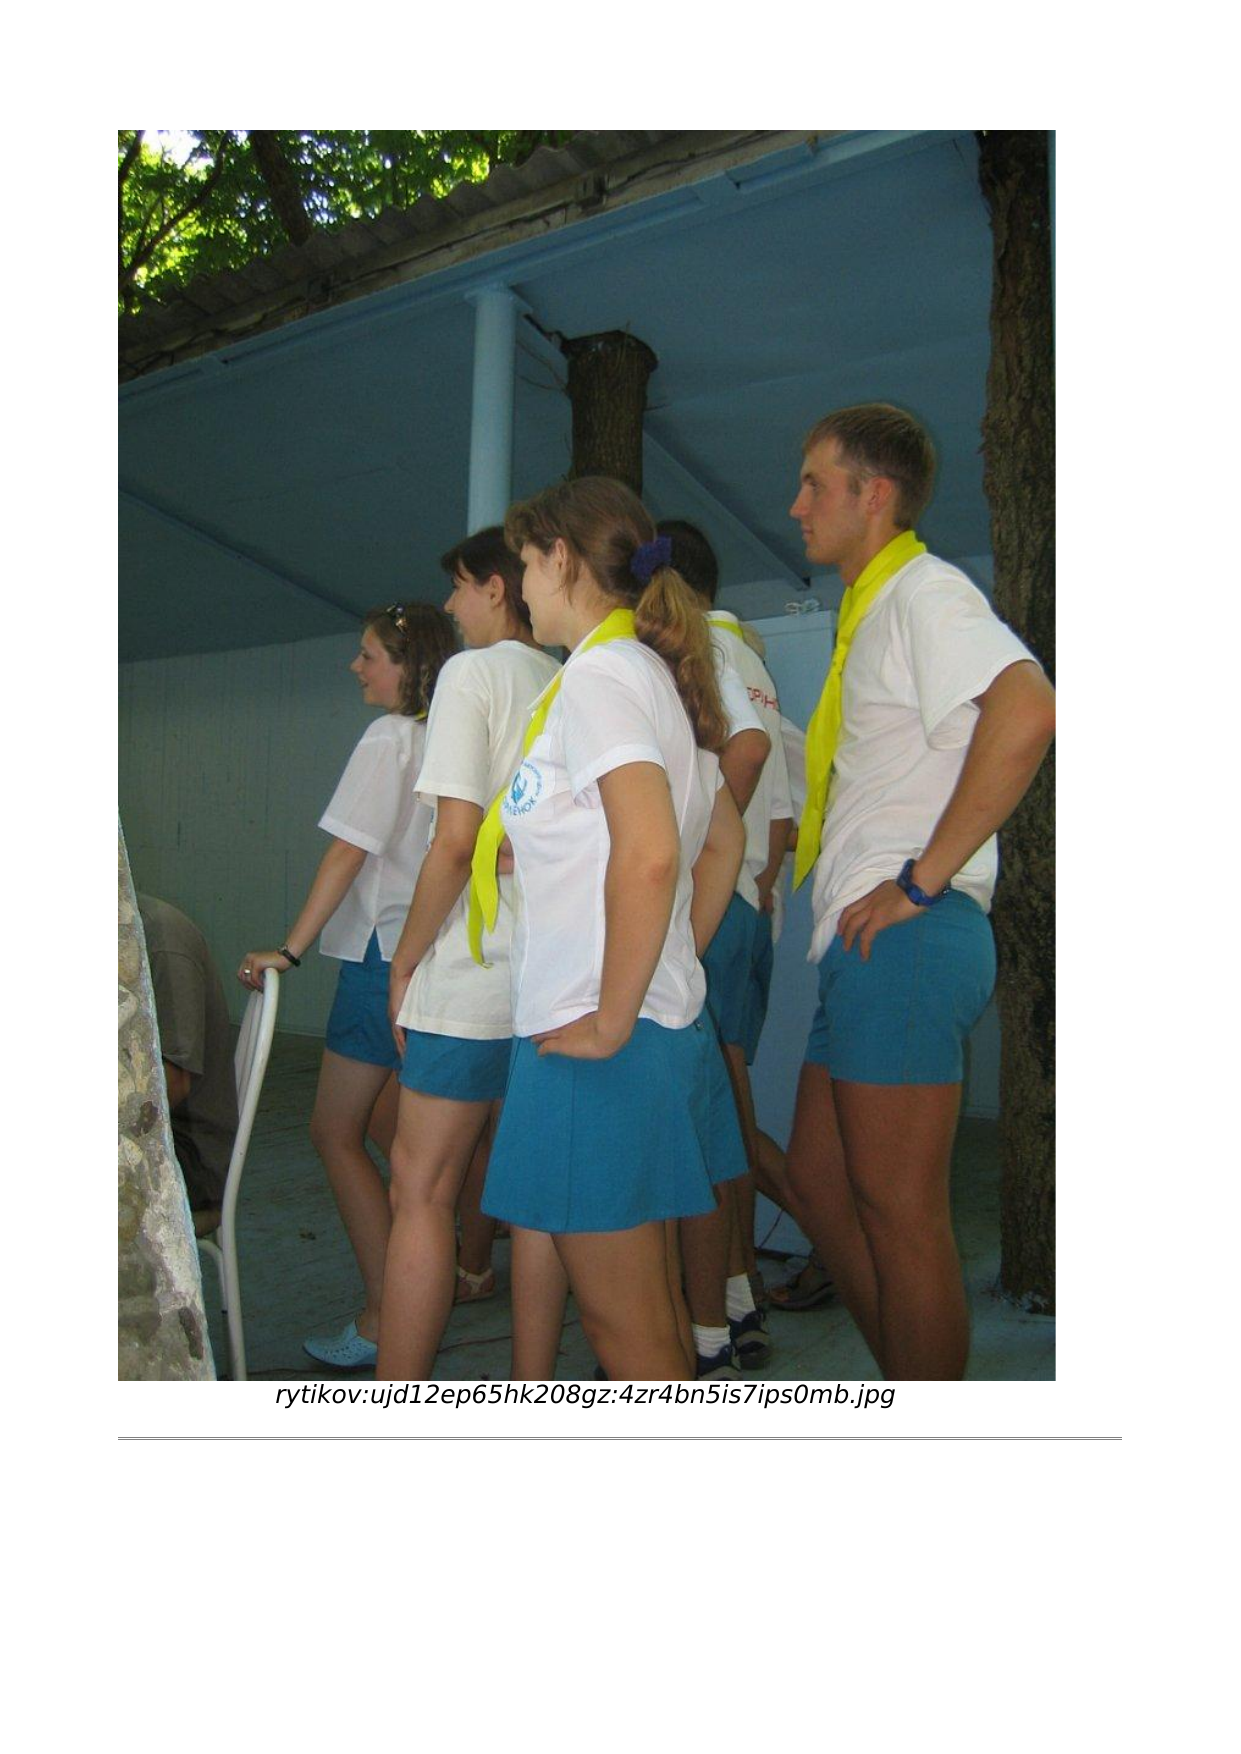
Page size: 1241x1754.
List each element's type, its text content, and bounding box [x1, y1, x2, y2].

text rytikov:ujd12ep65hk208gz:4zr4bn5is7ips0mb.jpg [118, 1381, 1056, 1410]
picture [118, 130, 1056, 1381]
